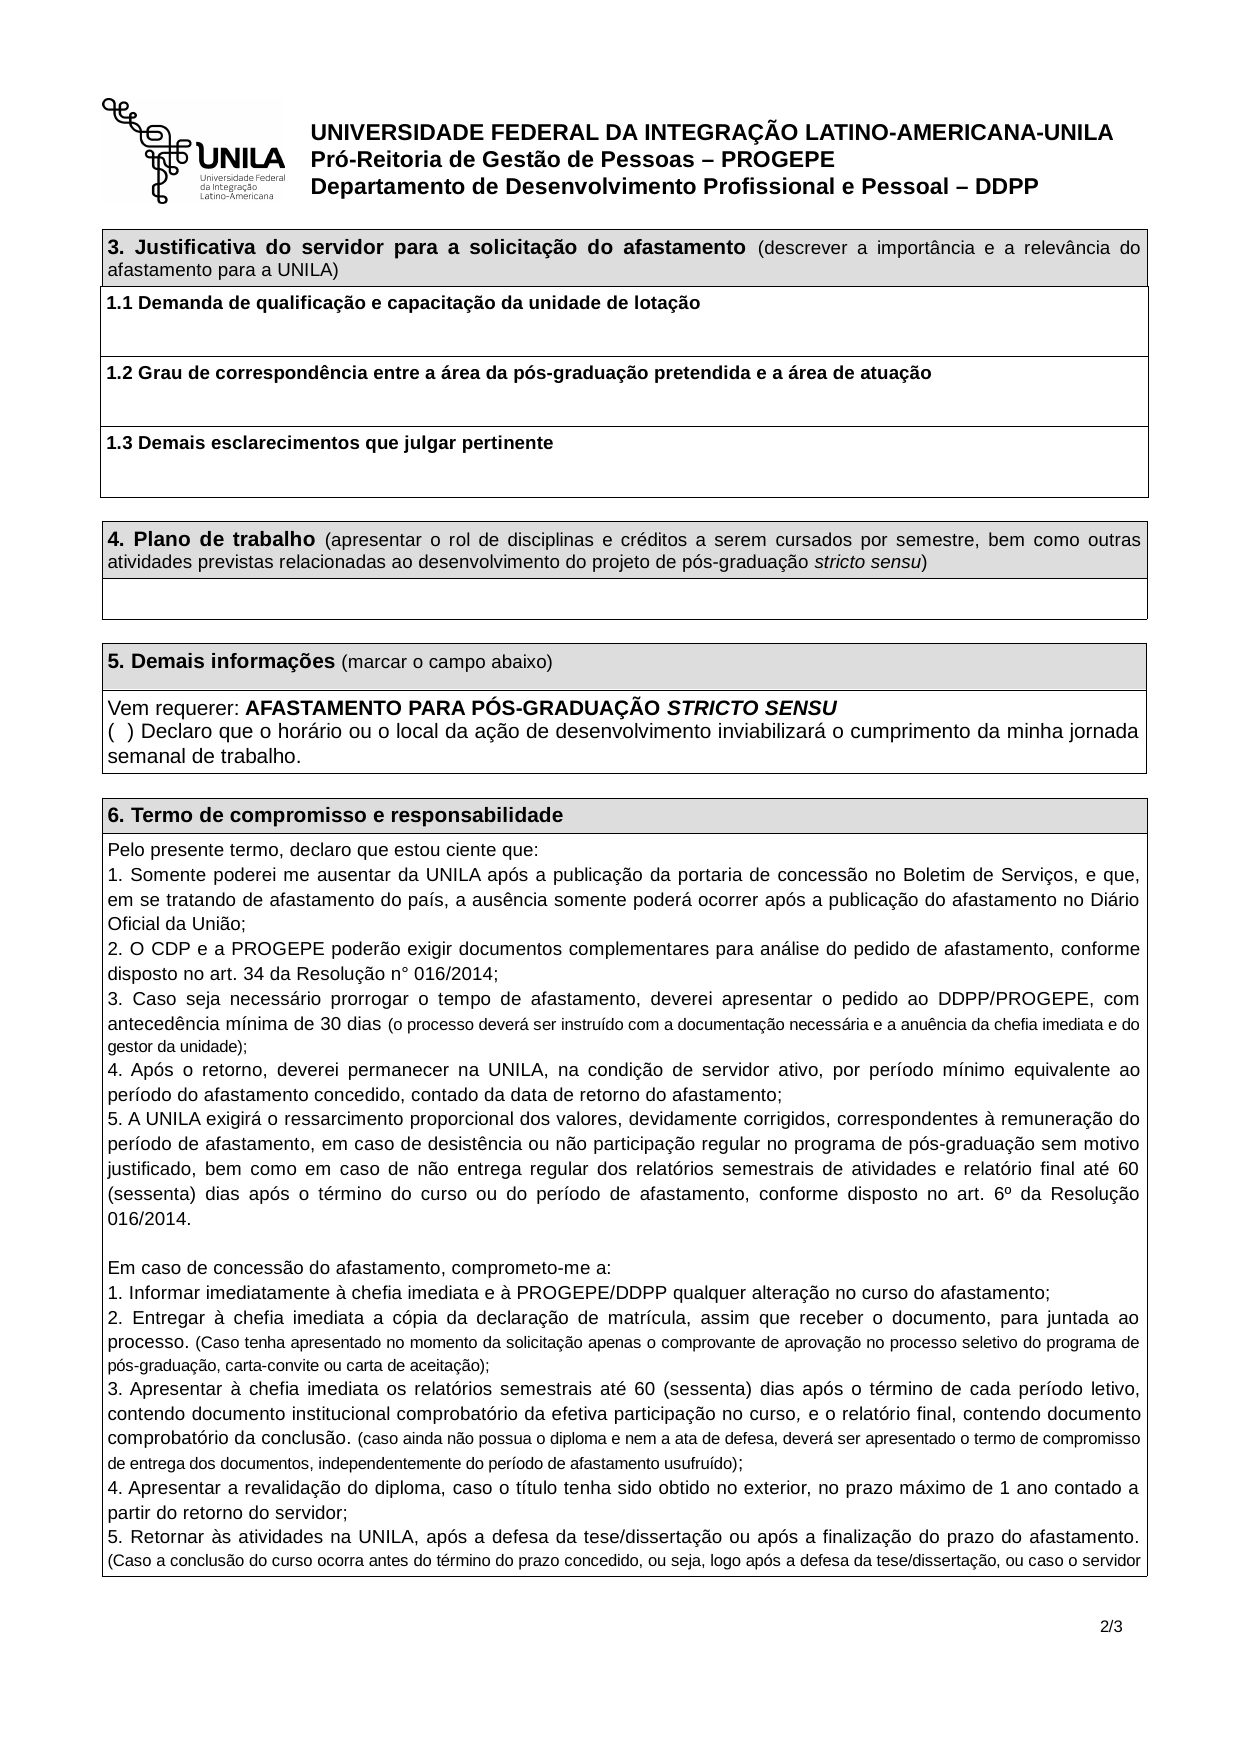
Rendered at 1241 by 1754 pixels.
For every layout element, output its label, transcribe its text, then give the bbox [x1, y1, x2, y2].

table_cell Pelo presente termo, declaro que estou ciente que: 1. Somente poderei me ausentar da UNILA após a publicação da portaria de concessão no Boletim de Serviços, e que, em se tratando de afastamento do país, a ausência somente poderá ocorrer após a publicação do afastamento no Diário Oficial da União; 2. O CDP e a PROGEPE poderão exigir documentos complementares para análise do pedido de afastamento, conforme disposto no art. 34 da Resolução n° 016/2014; 3. Caso seja necessário prorrogar o tempo de afastamento, deverei apresentar o pedido ao DDPP/PROGEPE, com antecedência mínima de 30 dias (o processo deverá ser instruído com a documentação necessária e a anuência da chefia imediata e do gestor da unidade); 4. Após o retorno, deverei permanecer na UNILA, na condição de servidor ativo, por período mínimo equivalente ao período do afastamento concedido, contado da data de retorno do afastamento; 5. A UNILA exigirá o ressarcimento proporcional dos valores, devidamente corrigidos, correspondentes à remuneração do período de afastamento, em caso de desistência ou não participação regular no programa de pós-graduação sem motivo justificado, bem como em caso de não entrega regular dos relatórios semestrais de atividades e relatório final até 60 (sessenta) dias após o término do curso ou do período de afastamento, conforme disposto no art. 6º da Resolução 016/2014. Em caso de concessão do afastamento, comprometo-me a: 1. Informar imediatamente à chefia imediata e à PROGEPE/DDPP qualquer alteração no curso do afastamento; 2. Entregar à chefia imediata a cópia da declaração de matrícula, assim que receber o documento, para juntada ao processo. (Caso tenha apresentado no momento da solicitação apenas o comprovante de aprovação no processo seletivo do programa de pós-graduação, carta-convite ou carta de aceitação); 3. Apresentar à chefia imediata os relatórios semestrais até 60 (sessenta) dias após o término de cada período letivo, contendo documento institucional comprobatório da efetiva participação no curso, e o relatório final, contendo documento comprobatório da conclusão. (caso ainda não possua o diploma e nem a ata de defesa, deverá ser apresentado o termo de compromisso de entrega dos documentos, independentemente do período de afastamento usufruído); 4. Apresentar a revalidação do diploma, caso o título tenha sido obtido no exterior, no prazo máximo de 1 ano contado a partir do retorno do servidor; 5. Retornar às atividades na UNILA, após a defesa da tese/dissertação ou após a finalização do prazo do afastamento. (Caso a conclusão do curso ocorra antes do término do prazo concedido, ou seja, logo após a defesa da tese/dissertação, ou caso o servidor [103, 834, 1147, 1576]
table_header 5. Demais informações (marcar o campo abaixo) [103, 644, 1146, 689]
table_cell [103, 579, 1147, 618]
table_cell [101, 321, 1148, 356]
picture [102, 98, 285, 204]
table_cell Vem requerer: AFASTAMENTO PARA PÓS-GRADUAÇÃO STRICTO SENSU ( ) Declaro que o horário ou o local da ação de desenvolvimento inviabilizará o cumprimento da minha jornada semanal de trabalho. [103, 691, 1146, 773]
table_cell [101, 391, 1148, 426]
table_cell 1.3 Demais esclarecimentos que julgar pertinente [101, 427, 1148, 461]
table_header 6. Termo de compromisso e responsabilidade [103, 799, 1147, 833]
table_header 1.1 Demanda de qualificação e capacitação da unidade de lotação [101, 287, 1148, 321]
table_header 3. Justificativa do servidor para a solicitação do afastamento (descrever a importância e a relevância do afastamento para a UNILA) [103, 230, 1147, 286]
table_cell [101, 461, 1148, 497]
table_cell 1.2 Grau de correspondência entre a área da pós-graduação pretendida e a área de atuação [101, 357, 1148, 391]
table_header 4. Plano de trabalho (apresentar o rol de disciplinas e créditos a serem cursados por semestre, bem como outras atividades previstas relacionadas ao desenvolvimento do projeto de pós-graduação stricto sensu) [103, 522, 1147, 578]
